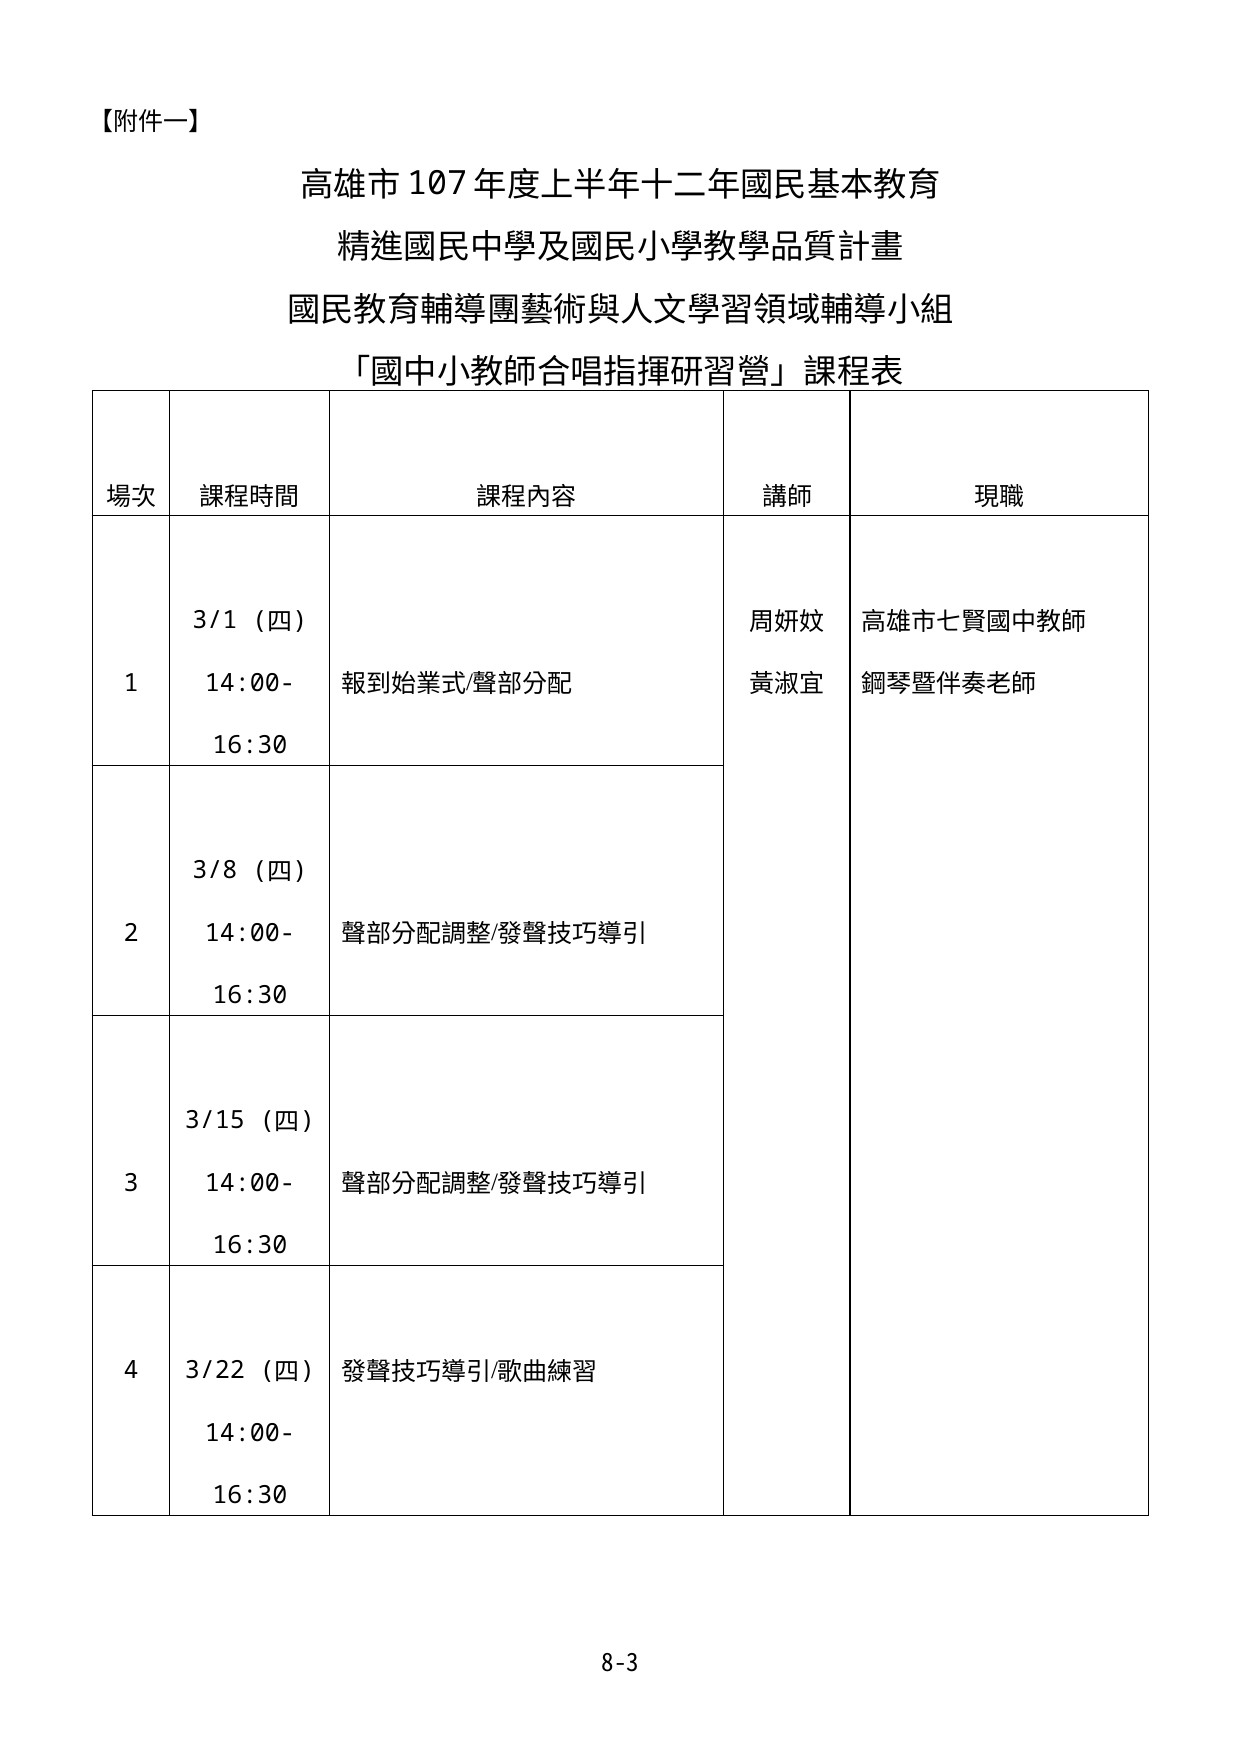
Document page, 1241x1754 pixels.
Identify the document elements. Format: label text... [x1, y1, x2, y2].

table_cell 3/1 (四) 14:00-16:30 [170, 516, 329, 765]
table_header 課程時間 [170, 391, 329, 515]
table_cell 3/22 (四) 14:00-16:30 [170, 1266, 329, 1515]
table_cell 報到始業式/聲部分配 [330, 516, 723, 765]
table_header 現職 [851, 391, 1148, 515]
table_cell 發聲技巧導引/歌曲練習 [330, 1266, 723, 1515]
table_header 場次 [93, 391, 169, 515]
text 精進國民中學及國民小學教學品質計畫 [89, 203, 1152, 265]
text 高雄市107年度上半年十二年國民基本教育 [89, 140, 1152, 203]
table_cell 2 [93, 766, 169, 1015]
table_header 講師 [724, 391, 849, 515]
table_cell 周妍妏 黃淑宜 [724, 516, 849, 1515]
text 【附件一】 [89, 78, 1152, 140]
table_cell 聲部分配調整/發聲技巧導引 [330, 1016, 723, 1265]
table_cell 1 [93, 516, 169, 765]
table_cell 高雄市七賢國中教師 鋼琴暨伴奏老師 [851, 516, 1148, 1515]
table_header 課程內容 [330, 391, 723, 515]
table_cell 3 [93, 1016, 169, 1265]
text 「國中小教師合唱指揮研習營」課程表 [89, 328, 1152, 390]
table_cell 聲部分配調整/發聲技巧導引 [330, 766, 723, 1015]
table_cell 3/8 (四) 14:00-16:30 [170, 766, 329, 1015]
table_cell 4 [93, 1266, 169, 1515]
table_cell 3/15 (四) 14:00-16:30 [170, 1016, 329, 1265]
text 國民教育輔導團藝術與人文學習領域輔導小組 [89, 265, 1152, 328]
